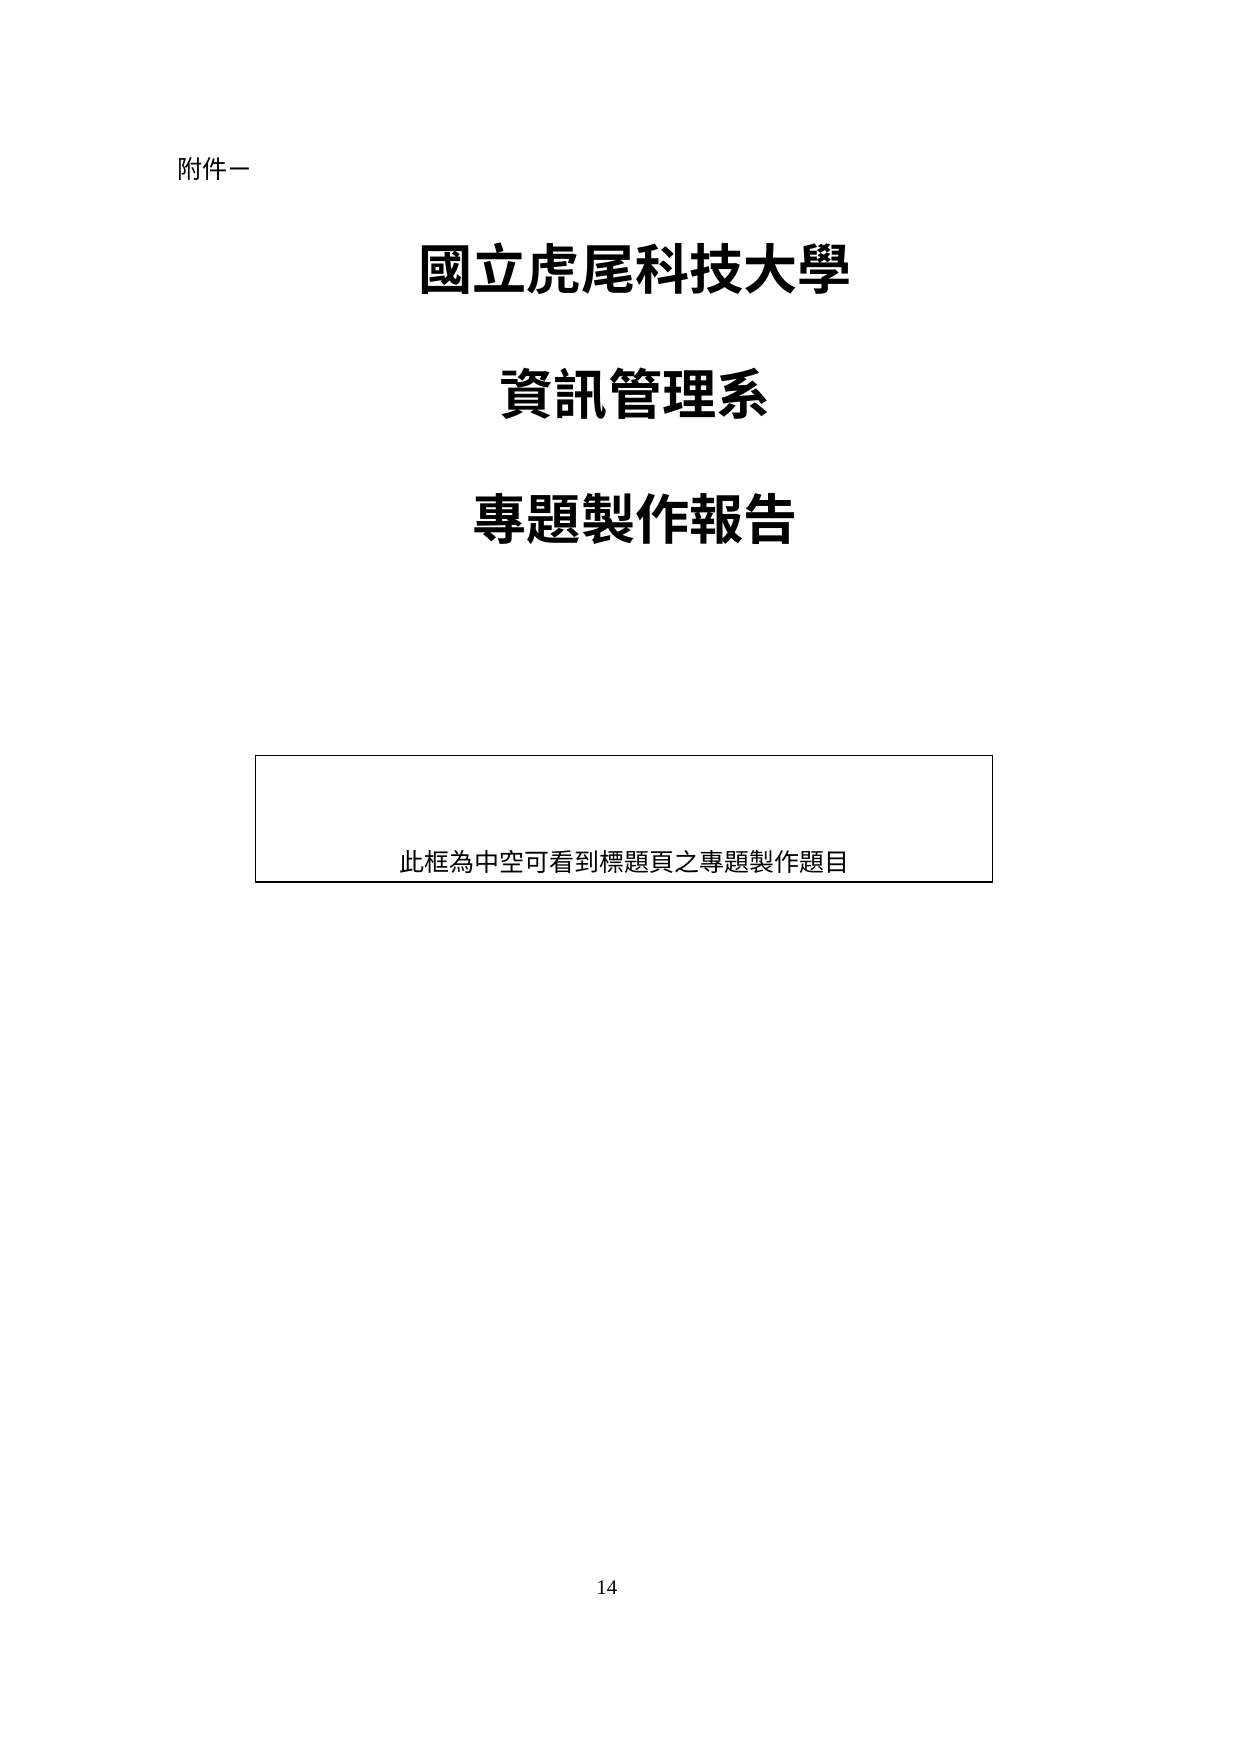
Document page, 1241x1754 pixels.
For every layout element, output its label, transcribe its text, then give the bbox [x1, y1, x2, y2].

text 專題製作報告 [177, 443, 1092, 568]
text 資訊管理系 [177, 318, 1092, 443]
text 國立虎尾科技大學 [177, 193, 1092, 318]
table_header 此框為中空可看到標題頁之專題製作題目 [256, 756, 992, 881]
